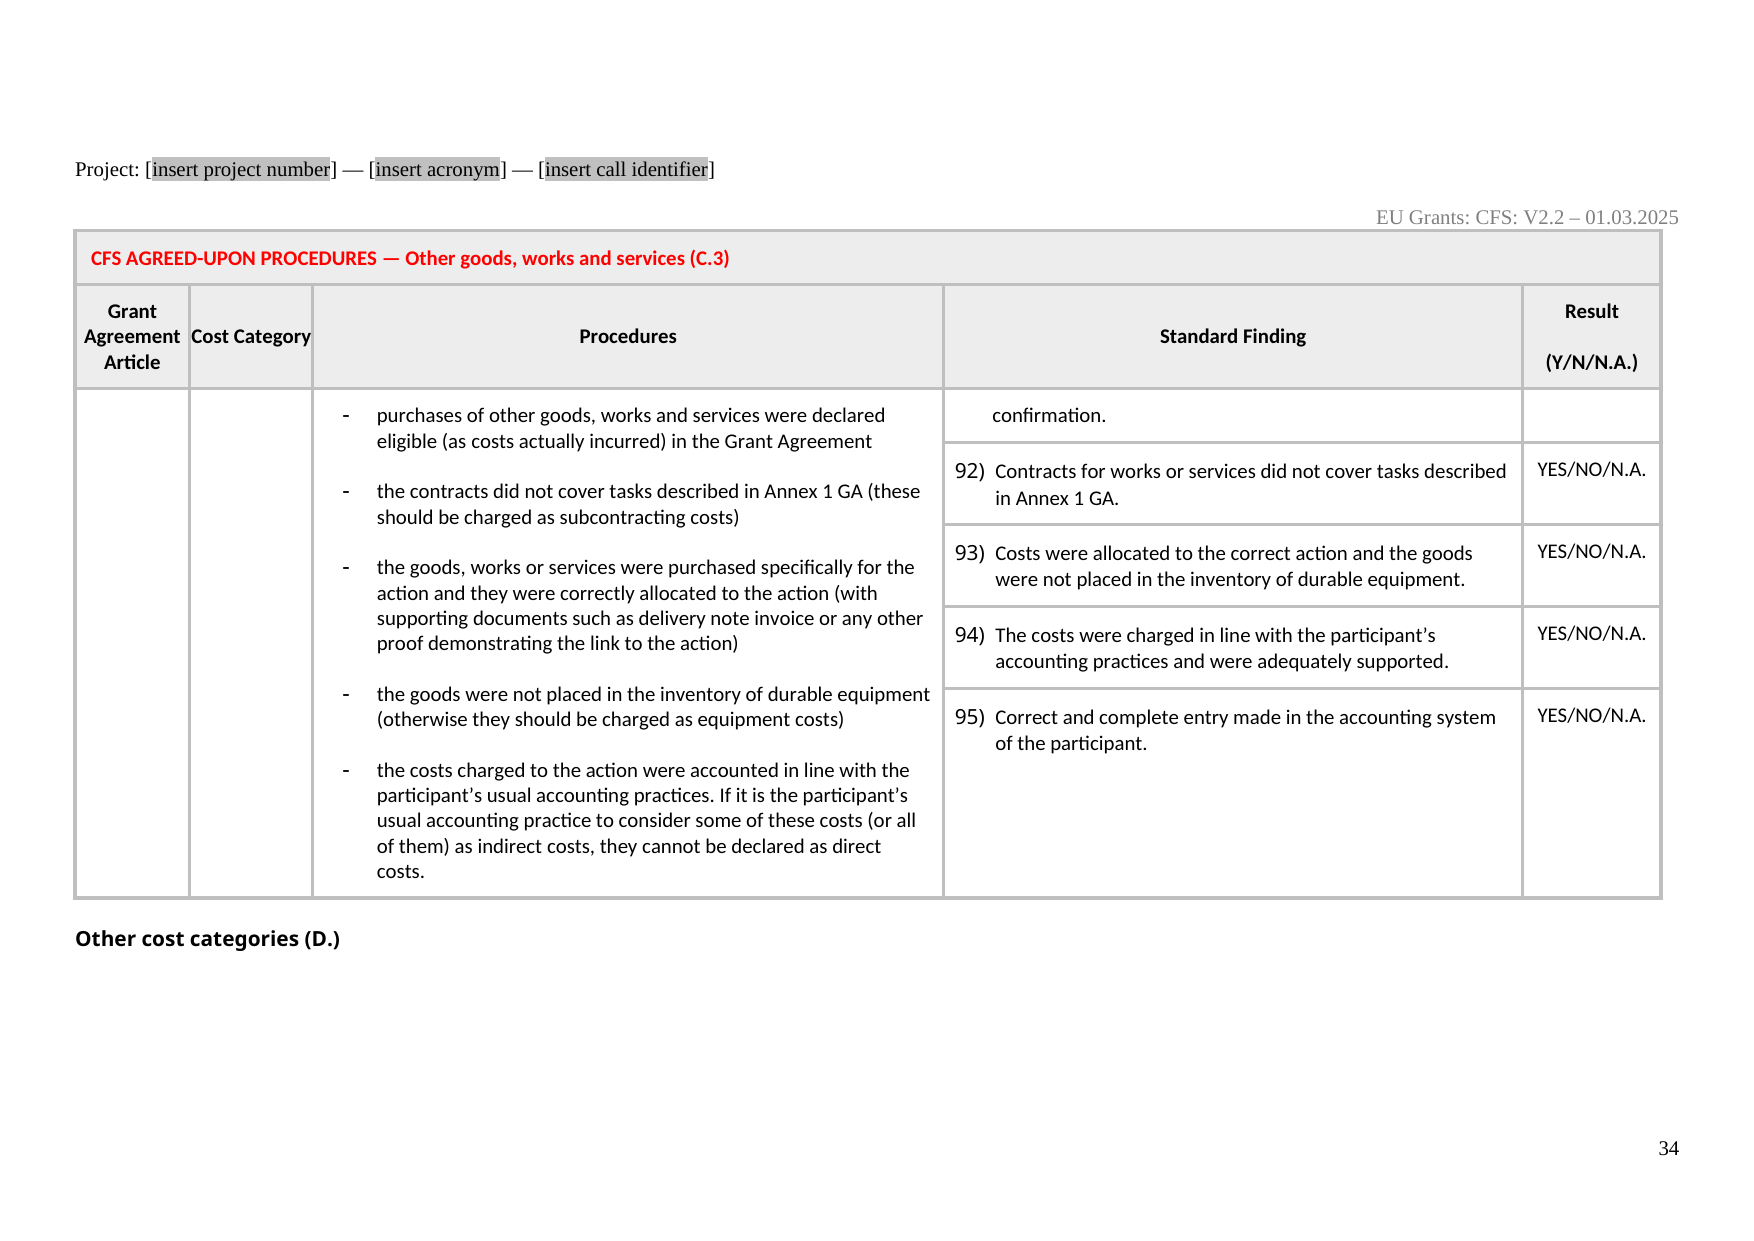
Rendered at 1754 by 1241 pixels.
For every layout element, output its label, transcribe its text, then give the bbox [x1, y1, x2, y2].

table_cell Grant Agreement Article [77, 286, 188, 387]
table_header CFS AGREED-UPON PROCEDURES — Other goods, works and services (C.3) [77, 232, 1659, 283]
table_cell YES/NO/N.A. [1524, 526, 1659, 604]
table_cell Costs were allocated to the correct action and the goods were not placed in the inventory of durable equipment. [945, 526, 1521, 604]
table_cell YES/NO/N.A. [1524, 690, 1659, 896]
table_cell confirmation. [945, 390, 1521, 441]
table_cell Standard Finding [945, 286, 1521, 387]
table_cell The costs were charged in line with the participant’s accounting practices and were adequately supported. [945, 608, 1521, 687]
table_cell YES/NO/N.A. [1524, 444, 1659, 523]
table_cell Result (Y/N/N.A.) [1524, 286, 1659, 387]
table_cell [191, 390, 311, 896]
table_cell YES/NO/N.A. [1524, 608, 1659, 687]
text Other cost categories (D.) [75, 924, 1679, 952]
table_cell [77, 390, 188, 896]
table_cell Cost Category [191, 286, 311, 387]
table_cell Contracts for works or services did not cover tasks described in Annex 1 GA. [945, 444, 1521, 523]
table_cell [1524, 390, 1659, 441]
table_cell Procedures [314, 286, 942, 387]
table_cell For the other purchases included in the sample: The practitioner carried out the general checks for eligibility and ineligibility of costs (see above). The practitioner carried out the general checks for eligibility of purchase costs (see above). Purchases of other goods, works and services for the action must be calculated on the basis of the costs actually incurred. Such goods, works and services include, for instance, consumables and supplies, promotion, dissemination, protection of results, translations, publications, certificates and financial guarantees, if required under the Agreement. To confirm the standard findings in the next column, the practitioner checked that: purchases of other goods, works and services were declared eligible (as costs actually incurred) in the Grant Agreement the contracts did not cover tasks described in Annex 1 GA (these should be charged as subcontracting costs) the goods, works or services were purchased specifically for the action and they were correctly allocated to the action (with supporting documents such as delivery note invoice or any other proof demonstrating the link to the action) the goods were not placed in the inventory of durable equipment (otherwise they should be charged as equipment costs) the costs charged to the action were accounted in line with the participant’s usual accounting practices. If it is the participant’s usual accounting practice to consider some of these costs (or all of them) as indirect costs, they cannot be declared as direct costs. [314, 390, 942, 896]
table_cell Correct and complete entry made in the accounting system of the participant. [945, 690, 1521, 896]
